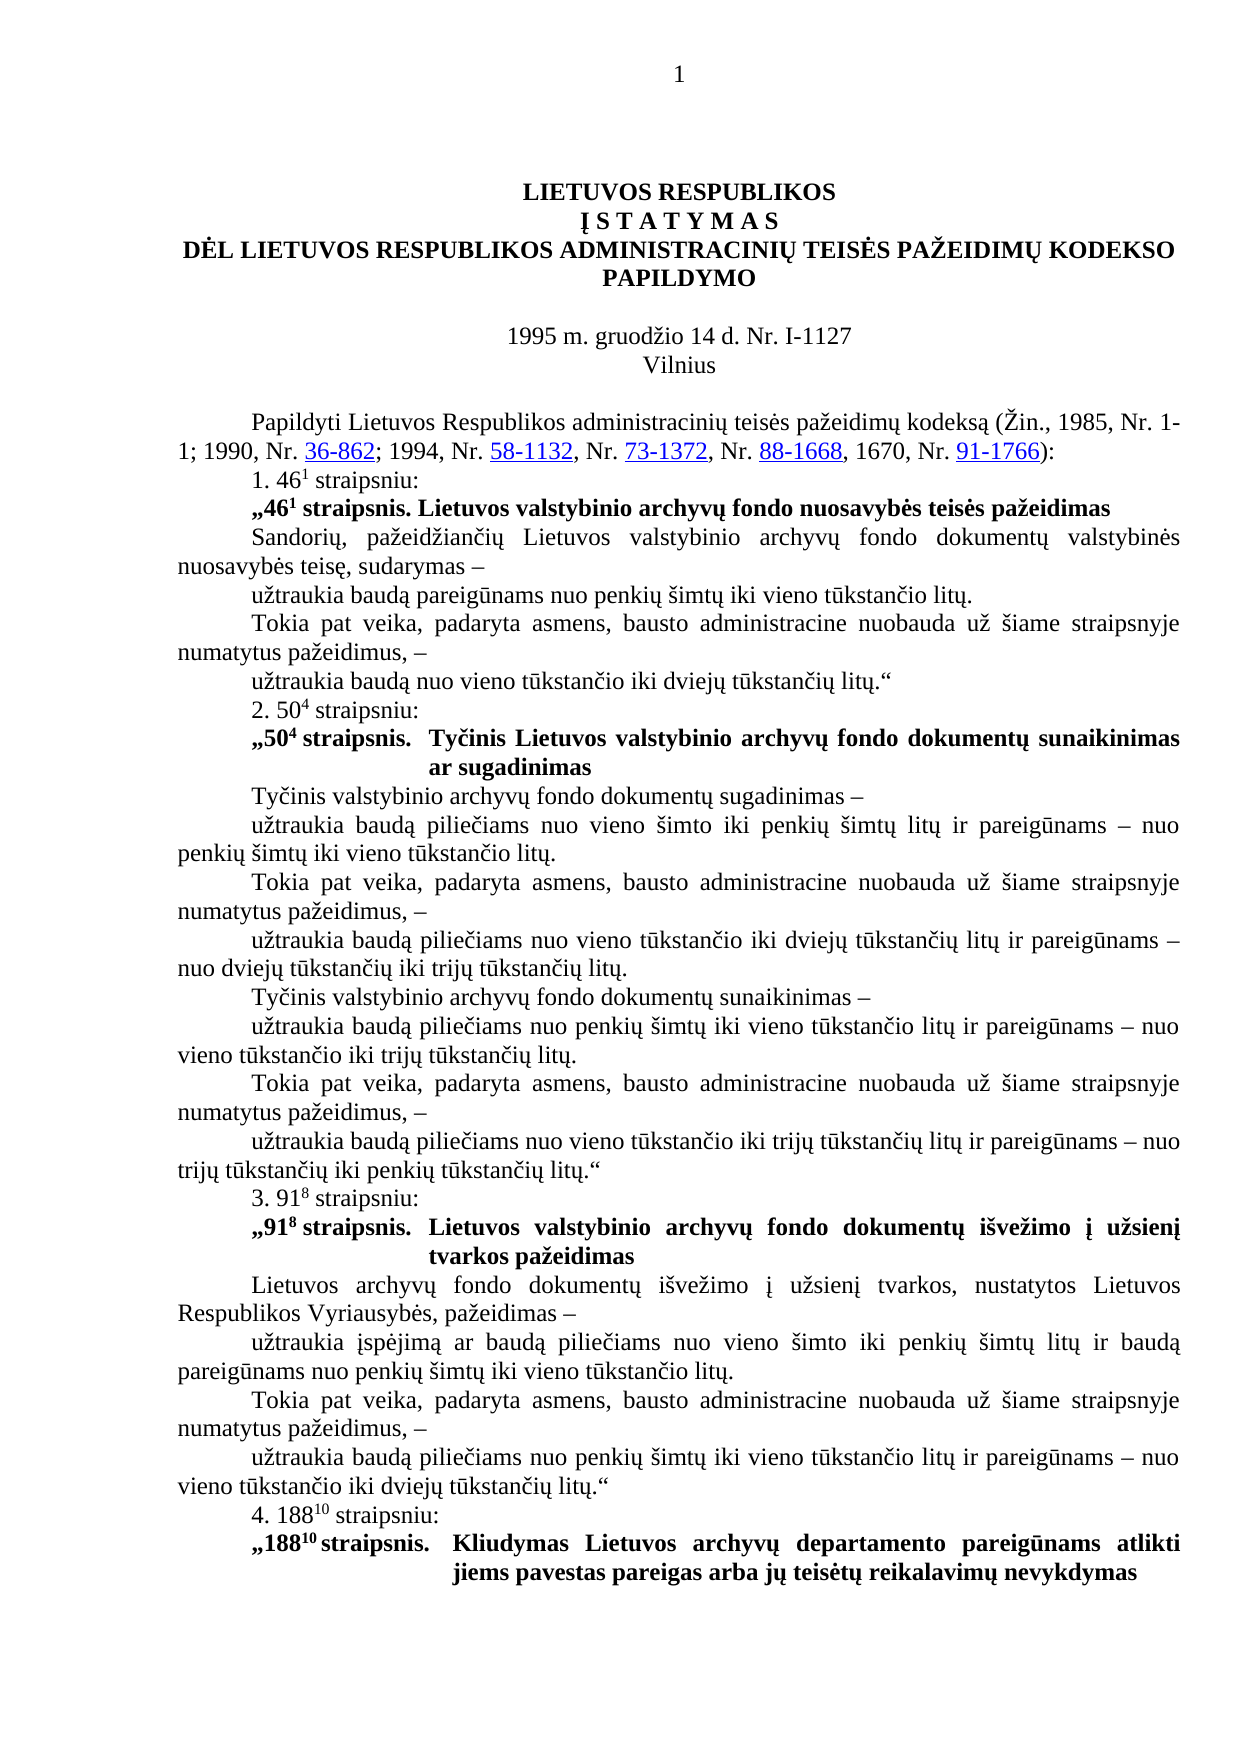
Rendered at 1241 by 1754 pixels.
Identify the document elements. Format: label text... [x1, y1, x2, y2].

text Tokia pat veika, padaryta asmens, bausto administracine nuobauda už šiame straipsnyje numatytus pažeidimus, – [177, 1068, 1181, 1126]
text „18810 straipsnis. Kliudymas Lietuvos archyvų departamento pareigūnams atlikti jiems pavestas pareigas arba jų teisėtų reikalavimų nevykdymas [251, 1528, 1181, 1586]
text užtraukia baudą piliečiams nuo penkių šimtų iki vieno tūkstančio litų ir pareigūnams – nuo vieno tūkstančio iki trijų tūkstančių litų. [177, 1011, 1181, 1068]
text užtraukia baudą pareigūnams nuo penkių šimtų iki vieno tūkstančio litų. [177, 580, 1181, 608]
text užtraukia įspėjimą ar baudą piliečiams nuo vieno šimto iki penkių šimtų litų ir baudą pareigūnams nuo penkių šimtų iki vieno tūkstančio litų. [177, 1327, 1181, 1385]
text „461 straipsnis. Lietuvos valstybinio archyvų fondo nuosavybės teisės pažeidimas [177, 493, 1181, 522]
text Tyčinis valstybinio archyvų fondo dokumentų sunaikinimas – [177, 982, 1181, 1011]
text Vilnius [177, 350, 1181, 378]
text Sandorių, pažeidžiančių Lietuvos valstybinio archyvų fondo dokumentų valstybinės nuosavybės teisę, sudarymas – [177, 522, 1181, 580]
text užtraukia baudą piliečiams nuo penkių šimtų iki vieno tūkstančio litų ir pareigūnams – nuo vieno tūkstančio iki dviejų tūkstančių litų.“ [177, 1442, 1181, 1500]
text Į S T A T Y M A S [177, 206, 1181, 235]
text Tyčinis valstybinio archyvų fondo dokumentų sugadinimas – [177, 781, 1181, 810]
text „504 straipsnis. Tyčinis Lietuvos valstybinio archyvų fondo dokumentų sunaikinimas ar sugadinimas [251, 723, 1181, 781]
text Tokia pat veika, padaryta asmens, bausto administracine nuobauda už šiame straipsnyje numatytus pažeidimus, – [177, 1385, 1181, 1442]
text 4. 18810 straipsniu: [177, 1500, 1181, 1528]
text „918 straipsnis. Lietuvos valstybinio archyvų fondo dokumentų išvežimo į užsienį tvarkos pažeidimas [251, 1212, 1181, 1270]
text 2. 504 straipsniu: [177, 695, 1181, 723]
text 1. 461 straipsniu: [177, 465, 1181, 493]
text LIETUVOS RESPUBLIKOS [177, 177, 1181, 206]
text užtraukia baudą piliečiams nuo vieno tūkstančio iki dviejų tūkstančių litų ir pareigūnams – nuo dviejų tūkstančių iki trijų tūkstančių litų. [177, 925, 1181, 982]
text 3. 918 straipsniu: [177, 1183, 1181, 1212]
text Tokia pat veika, padaryta asmens, bausto administracine nuobauda už šiame straipsnyje numatytus pažeidimus, – [177, 608, 1181, 666]
text Lietuvos archyvų fondo dokumentų išvežimo į užsienį tvarkos, nustatytos Lietuvos Respublikos Vyriausybės, pažeidimas – [177, 1270, 1181, 1327]
text Papildyti Lietuvos Respublikos administracinių teisės pažeidimų kodeksą (Žin., 1985, Nr. 1-1; 1990, Nr. 36-862; 1994, Nr. 58-1132, Nr. 73-1372, Nr. 88-1668, 1670, Nr. 91-1766): [177, 407, 1181, 465]
text užtraukia baudą piliečiams nuo vieno šimto iki penkių šimtų litų ir pareigūnams – nuo penkių šimtų iki vieno tūkstančio litų. [177, 810, 1181, 867]
text Tokia pat veika, padaryta asmens, bausto administracine nuobauda už šiame straipsnyje numatytus pažeidimus, – [177, 867, 1181, 925]
text užtraukia baudą nuo vieno tūkstančio iki dviejų tūkstančių litų.“ [177, 666, 1181, 695]
text DĖL LIETUVOS RESPUBLIKOS ADMINISTRACINIŲ TEISĖS PAŽEIDIMŲ KODEKSO PAPILDYMO [177, 235, 1181, 292]
text 1995 m. gruodžio 14 d. Nr. I-1127 [177, 321, 1181, 350]
text užtraukia baudą piliečiams nuo vieno tūkstančio iki trijų tūkstančių litų ir pareigūnams – nuo trijų tūkstančių iki penkių tūkstančių litų.“ [177, 1126, 1181, 1183]
